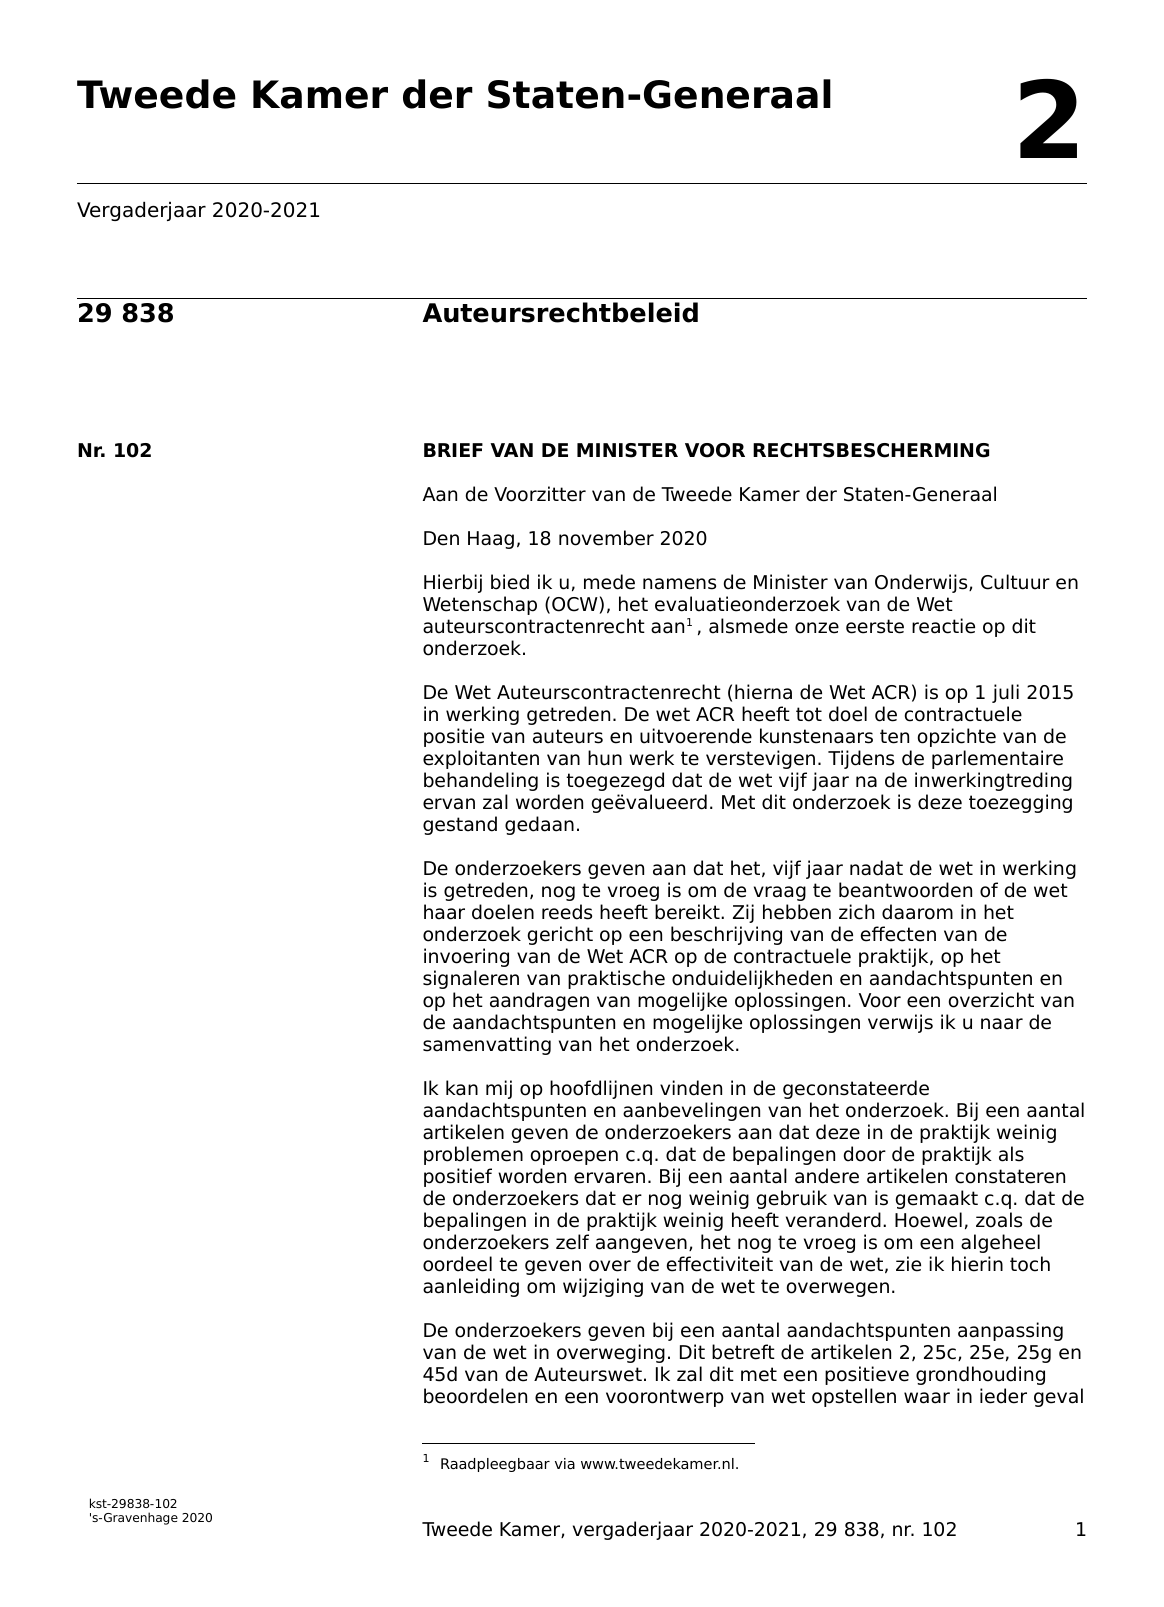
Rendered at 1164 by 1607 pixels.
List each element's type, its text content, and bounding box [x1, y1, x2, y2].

text Ik kan mij op hoofdlijnen vinden in de geconstateerde aandachtspunten en aanbevelingen van het onderzoek. Bij een aantal artikelen geven de onderzoekers aan dat deze in de praktijk weinig problemen oproepen c.q. dat de bepalingen door de praktijk als positief worden ervaren. Bij een aantal andere artikelen constateren de onderzoekers dat er nog weinig gebruik van is gemaakt c.q. dat de bepalingen in de praktijk weinig heeft veranderd. Hoewel, zoals de onderzoekers zelf aangeven, het nog te vroeg is om een algeheel oordeel te geven over de effectiviteit van de wet, zie ik hierin toch aanleiding om wijziging van de wet te overwegen. [422, 1078, 1087, 1298]
text Den Haag, 18 november 2020 [422, 528, 1087, 550]
subtitle 29 838 Auteursrechtbeleid [77, 299, 1087, 329]
text Aan de Voorzitter van de Tweede Kamer der Staten-Generaal [422, 484, 1087, 506]
table_cell Vergaderjaar 2020-2021 [77, 184, 1087, 298]
subtitle Nr. 102 BRIEF VAN DE MINISTER VOOR RECHTSBESCHERMING [77, 440, 1087, 462]
text Raadpleegbaar via www.tweedekamer.nl. [422, 1452, 1087, 1474]
text kst-29838-102 [88, 1497, 323, 1511]
table_header Tweede Kamer der Staten-Generaal [77, 59, 886, 183]
text De Wet Auteurscontractenrecht (hierna de Wet ACR) is op 1 juli 2015 in werking getreden. De wet ACR heeft tot doel de contractuele positie van auteurs en uitvoerende kunstenaars ten opzichte van de exploitanten van hun werk te verstevigen. Tijdens de parlementaire behandeling is toegezegd dat de wet vijf jaar na de inwerkingtreding ervan zal worden geëvalueerd. Met dit onderzoek is deze toezegging gestand gedaan. [422, 682, 1087, 836]
text Hierbij bied ik u, mede namens de Minister van Onderwijs, Cultuur en Wetenschap (OCW), het evaluatieonderzoek van de Wet auteurscontractenrecht aan, alsmede onze eerste reactie op dit onderzoek. [422, 572, 1087, 660]
text De onderzoekers geven aan dat het, vijf jaar nadat de wet in werking is getreden, nog te vroeg is om de vraag te beantwoorden of de wet haar doelen reeds heeft bereikt. Zij hebben zich daarom in het onderzoek gericht op een beschrijving van de effecten van de invoering van de Wet ACR op de contractuele praktijk, op het signaleren van praktische onduidelijkheden en aandachtspunten en op het aandragen van mogelijke oplossingen. Voor een overzicht van de aandachtspunten en mogelijke oplossingen verwijs ik u naar de samenvatting van het onderzoek. [422, 858, 1087, 1056]
text De onderzoekers geven bij een aantal aandachtspunten aanpassing van de wet in overweging. Dit betreft de artikelen 2, 25c, 25e, 25g en 45d van de Auteurswet. Ik zal dit met een positieve grondhouding beoordelen en een voorontwerp van wet opstellen waar in ieder geval [422, 1320, 1087, 1408]
table_header 2 [886, 59, 1087, 183]
text 's-Gravenhage 2020 [88, 1511, 323, 1525]
